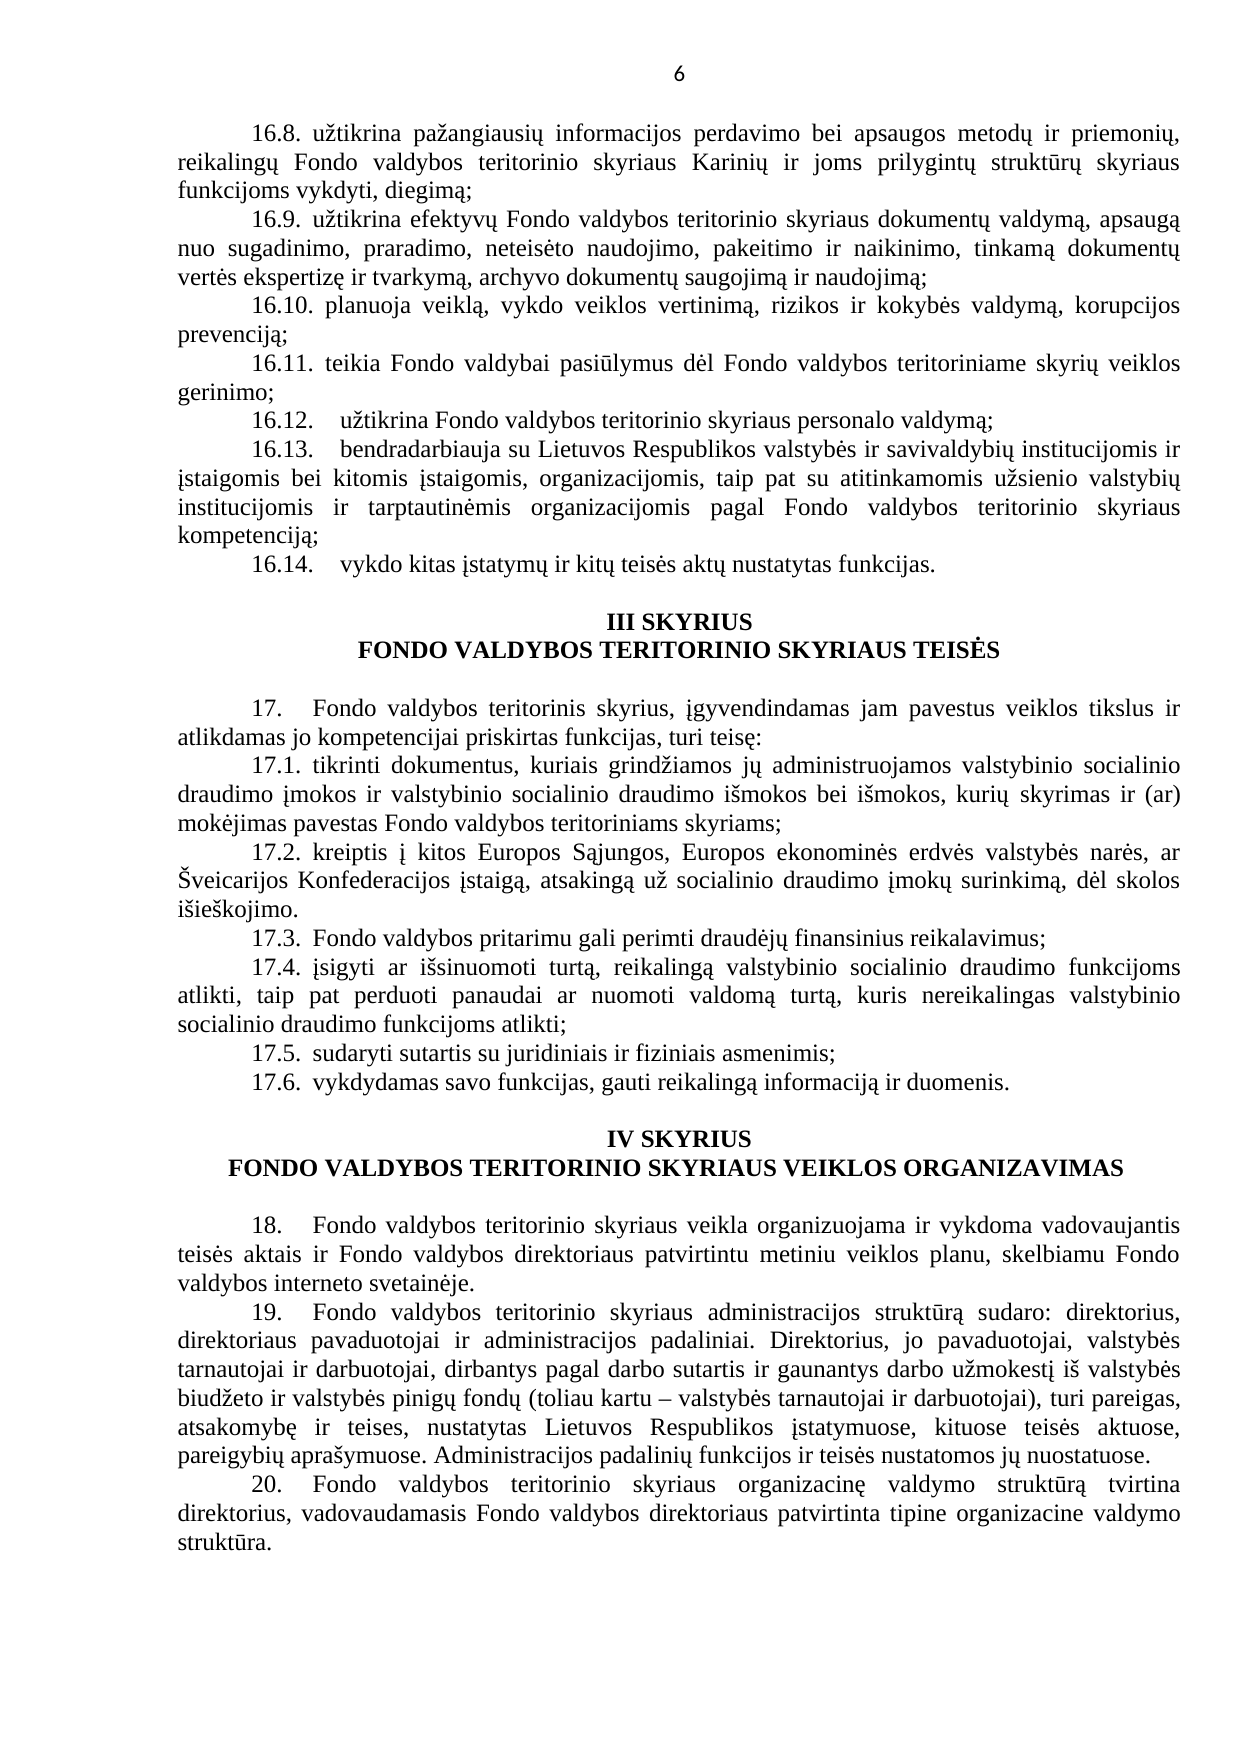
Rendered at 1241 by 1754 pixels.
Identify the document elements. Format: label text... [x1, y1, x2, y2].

text 18. Fondo valdybos teritorinio skyriaus veikla organizuojama ir vykdoma vadovaujantis teisės aktais ir Fondo valdybos direktoriaus patvirtintu metiniu veiklos planu, skelbiamu Fondo valdybos interneto svetainėje. [177, 1211, 1181, 1297]
text 17.6. vykdydamas savo funkcijas, gauti reikalingą informaciją ir duomenis. [177, 1067, 1181, 1096]
text 16.11. teikia Fondo valdybai pasiūlymus dėl Fondo valdybos teritoriniame skyrių veiklos gerinimo; [177, 348, 1181, 406]
text FONDO VALDYBOS TERITORINIO SKYRIAUS TEISĖS [177, 636, 1181, 664]
text 17. Fondo valdybos teritorinis skyrius, įgyvendindamas jam pavestus veiklos tikslus ir atlikdamas jo kompetencijai priskirtas funkcijas, turi teisę: [177, 693, 1181, 751]
text 20. Fondo valdybos teritorinio skyriaus organizacinę valdymo struktūrą tvirtina direktorius, vadovaudamasis Fondo valdybos direktoriaus patvirtinta tipine organizacine valdymo struktūra. [177, 1469, 1181, 1556]
text 16.13. bendradarbiauja su Lietuvos Respublikos valstybės ir savivaldybių institucijomis ir įstaigomis bei kitomis įstaigomis, organizacijomis, taip pat su atitinkamomis užsienio valstybių institucijomis ir tarptautinėmis organizacijomis pagal Fondo valdybos teritorinio skyriaus kompetenciją; [177, 434, 1181, 549]
text 17.2. kreiptis į kitos Europos Sąjungos, Europos ekonominės erdvės valstybės narės, ar Šveicarijos Konfederacijos įstaigą, atsakingą už socialinio draudimo įmokų surinkimą, dėl skolos išieškojimo. [177, 837, 1181, 923]
text 17.5. sudaryti sutartis su juridiniais ir fiziniais asmenimis; [177, 1038, 1181, 1067]
text FONDO VALDYBOS TERITORINIO SKYRIAUS VEIKLOS ORGANIZAVIMAS [177, 1153, 1181, 1182]
text III SKYRIUS [177, 607, 1181, 636]
text 17.1. tikrinti dokumentus, kuriais grindžiamos jų administruojamos valstybinio socialinio draudimo įmokos ir valstybinio socialinio draudimo išmokos bei išmokos, kurių skyrimas ir (ar) mokėjimas pavestas Fondo valdybos teritoriniams skyriams; [177, 751, 1181, 837]
text 16.9. užtikrina efektyvų Fondo valdybos teritorinio skyriaus dokumentų valdymą, apsaugą nuo sugadinimo, praradimo, neteisėto naudojimo, pakeitimo ir naikinimo, tinkamą dokumentų vertės ekspertizę ir tvarkymą, archyvo dokumentų saugojimą ir naudojimą; [177, 204, 1181, 291]
text 16.8. užtikrina pažangiausių informacijos perdavimo bei apsaugos metodų ir priemonių, reikalingų Fondo valdybos teritorinio skyriaus Karinių ir joms prilygintų struktūrų skyriaus funkcijoms vykdyti, diegimą; [177, 118, 1181, 204]
text 17.3. Fondo valdybos pritarimu gali perimti draudėjų finansinius reikalavimus; [177, 923, 1181, 952]
text 16.14. vykdo kitas įstatymų ir kitų teisės aktų nustatytas funkcijas. [177, 549, 1181, 578]
text 17.4. įsigyti ar išsinuomoti turtą, reikalingą valstybinio socialinio draudimo funkcijoms atlikti, taip pat perduoti panaudai ar nuomoti valdomą turtą, kuris nereikalingas valstybinio socialinio draudimo funkcijoms atlikti; [177, 952, 1181, 1038]
text 16.10. planuoja veiklą, vykdo veiklos vertinimą, rizikos ir kokybės valdymą, korupcijos prevenciją; [177, 291, 1181, 348]
text 16.12. užtikrina Fondo valdybos teritorinio skyriaus personalo valdymą; [177, 406, 1181, 434]
text 19. Fondo valdybos teritorinio skyriaus administracijos struktūrą sudaro: direktorius, direktoriaus pavaduotojai ir administracijos padaliniai. Direktorius, jo pavaduotojai, valstybės tarnautojai ir darbuotojai, dirbantys pagal darbo sutartis ir gaunantys darbo užmokestį iš valstybės biudžeto ir valstybės pinigų fondų (toliau kartu – valstybės tarnautojai ir darbuotojai), turi pareigas, atsakomybę ir teises, nustatytas Lietuvos Respublikos įstatymuose, kituose teisės aktuose, pareigybių aprašymuose. Administracijos padalinių funkcijos ir teisės nustatomos jų nuostatuose. [177, 1297, 1181, 1469]
text IV SKYRIUS [177, 1124, 1181, 1153]
